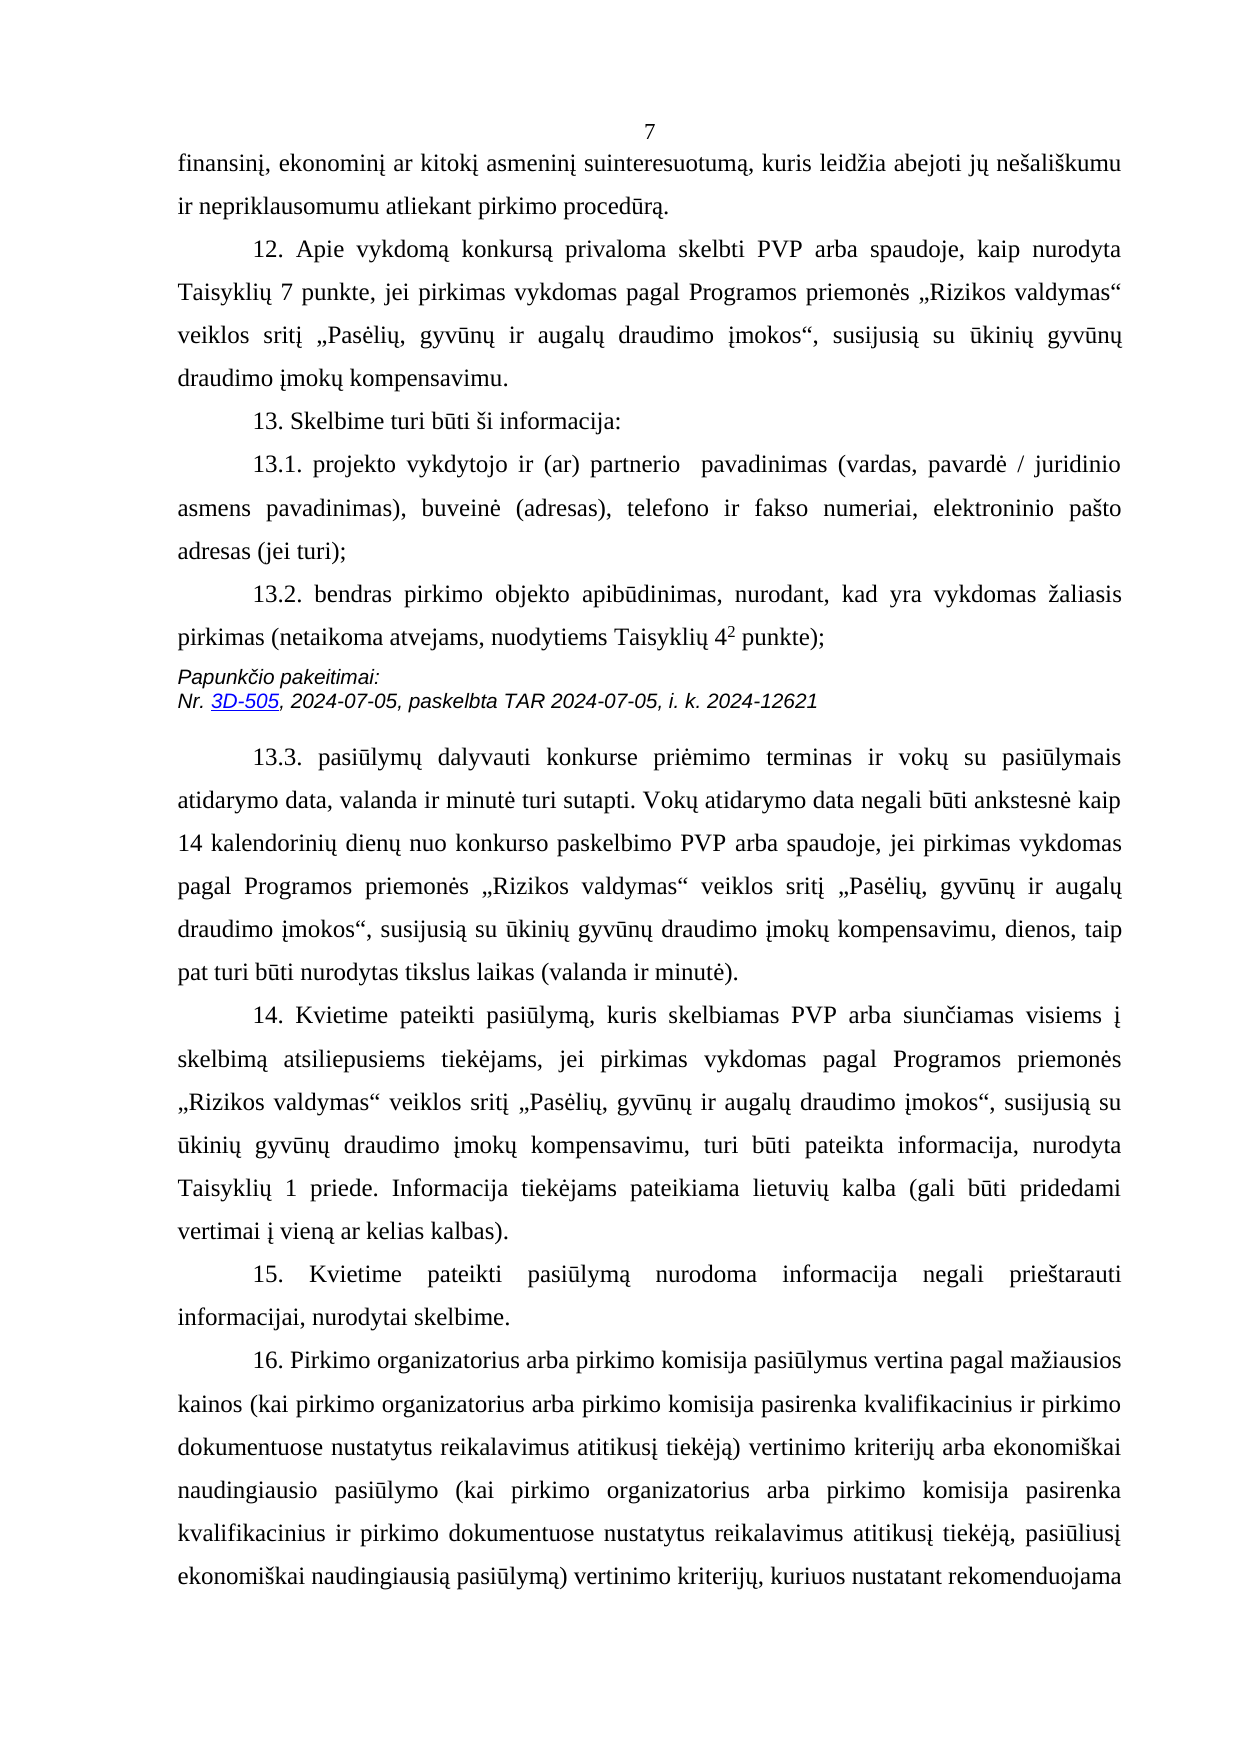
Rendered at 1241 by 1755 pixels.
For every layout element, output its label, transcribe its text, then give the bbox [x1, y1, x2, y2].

text 13.3. pasiūlymų dalyvauti konkurse priėmimo terminas ir vokų su pasiūlymais atidarymo data, valanda ir minutė turi sutapti. Vokų atidarymo data negali būti ankstesnė kaip 14 kalendorinių dienų nuo konkurso paskelbimo PVP arba spaudoje, jei pirkimas vykdomas pagal Programos priemonės „Rizikos valdymas“ veiklos sritį „Pasėlių, gyvūnų ir augalų draudimo įmokos“, susijusią su ūkinių gyvūnų draudimo įmokų kompensavimu, dienos, taip pat turi būti nurodytas tikslus laikas (valanda ir minutė). [177, 742, 1122, 986]
text 16. Pirkimo organizatorius arba pirkimo komisija pasiūlymus vertina pagal mažiausios kainos (kai pirkimo organizatorius arba pirkimo komisija pasirenka kvalifikacinius ir pirkimo dokumentuose nustatytus reikalavimus atitikusį tiekėją) vertinimo kriterijų arba ekonomiškai naudingiausio pasiūlymo (kai pirkimo organizatorius arba pirkimo komisija pasirenka kvalifikacinius ir pirkimo dokumentuose nustatytus reikalavimus atitikusį tiekėją, pasiūliusį ekonomiškai naudingiausią pasiūlymą) vertinimo kriterijų, kuriuos nustatant rekomenduojama [177, 1346, 1122, 1590]
text 12. Apie vykdomą konkursą privaloma skelbti PVP arba spaudoje, kaip nurodyta Taisyklių 7 punkte, jei pirkimas vykdomas pagal Programos priemonės „Rizikos valdymas“ veiklos sritį „Pasėlių, gyvūnų ir augalų draudimo įmokos“, susijusią su ūkinių gyvūnų draudimo įmokų kompensavimu. [177, 234, 1122, 392]
text 14. Kvietime pateikti pasiūlymą, kuris skelbiamas PVP arba siunčiamas visiems į skelbimą atsiliepusiems tiekėjams, jei pirkimas vykdomas pagal Programos priemonės „Rizikos valdymas“ veiklos sritį „Pasėlių, gyvūnų ir augalų draudimo įmokos“, susijusią su ūkinių gyvūnų draudimo įmokų kompensavimu, turi būti pateikta informacija, nurodyta Taisyklių 1 priede. Informacija tiekėjams pateikiama lietuvių kalba (gali būti pridedami vertimai į vieną ar kelias kalbas). [177, 1001, 1122, 1245]
text 15. Kvietime pateikti pasiūlymą nurodoma informacija negali prieštarauti informacijai, nurodytai skelbime. [177, 1259, 1122, 1331]
text finansinį, ekonominį ar kitokį asmeninį suinteresuotumą, kuris leidžia abejoti jų nešališkumu ir nepriklausomumu atliekant pirkimo procedūrą. [177, 148, 1122, 219]
text 13. Skelbime turi būti ši informacija: [177, 406, 1122, 435]
text Nr. 3D-505, 2024-07-05, paskelbta TAR 2024-07-05, i. k. 2024-12621 [177, 689, 1122, 713]
text Papunkčio pakeitimai: [177, 665, 1122, 689]
text 13.2. bendras pirkimo objekto apibūdinimas, nurodant, kad yra vykdomas žaliasis pirkimas (netaikoma atvejams, nuodytiems Taisyklių 42 punkte); [177, 579, 1122, 651]
text 13.1. projekto vykdytojo ir (ar) partnerio pavadinimas (vardas, pavardė / juridinio asmens pavadinimas), buveinė (adresas), telefono ir fakso numeriai, elektroninio pašto adresas (jei turi); [177, 449, 1122, 564]
